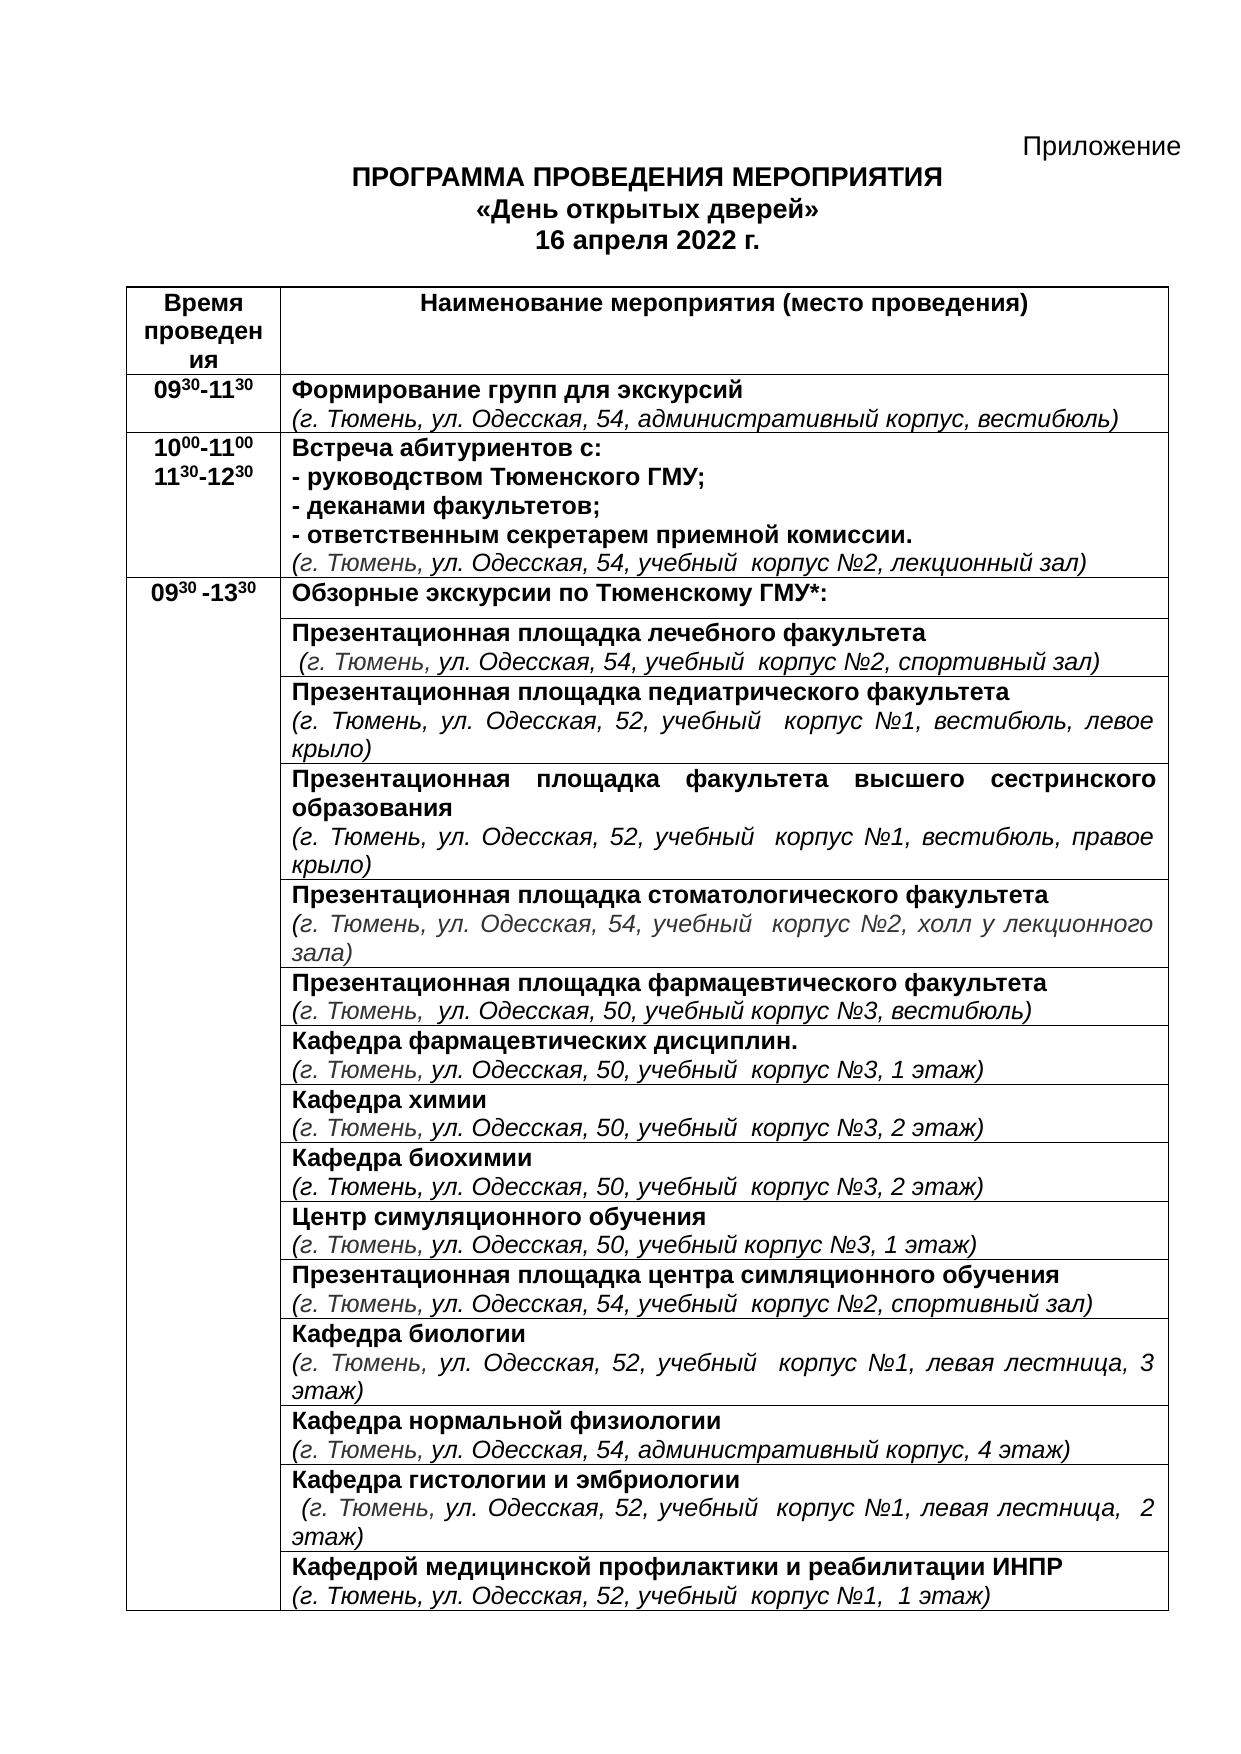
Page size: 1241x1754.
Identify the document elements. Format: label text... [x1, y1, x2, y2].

table_cell Презентационная площадка лечебного факультета (г. Тюмень, ул. Одесская, 54, учебный корпус №2, спортивный зал) [281, 619, 1168, 676]
text ПРОГРАММА ПРОВЕДЕНИЯ МЕРОПРИЯТИЯ [114, 161, 1181, 193]
table_cell Кафедра фармацевтических дисциплин. (г. Тюмень, ул. Одесская, 50, учебный корпус №3, 1 этаж) [281, 1026, 1168, 1084]
table_cell Презентационная площадка фармацевтического факультета (г. Тюмень, ул. Одесская, 50, учебный корпус №3, вестибюль) [281, 968, 1168, 1025]
table_cell Кафедра гистологии и эмбриологии (г. Тюмень, ул. Одесская, 52, учебный корпус №1, левая лестница, 2 этаж) [281, 1465, 1168, 1551]
table_header Наименование мероприятия (место проведения) [281, 288, 1168, 374]
table_cell 0930-1130 [127, 375, 280, 432]
table_cell Кафедра биохимии (г. Тюмень, ул. Одесская, 50, учебный корпус №3, 2 этаж) [281, 1143, 1168, 1201]
table_cell Презентационная площадка педиатрического факультета (г. Тюмень, ул. Одесская, 52, учебный корпус №1, вестибюль, левое крыло) [281, 677, 1168, 763]
table_cell Презентационная площадка стоматологического факультета (г. Тюмень, ул. Одесская, 54, учебный корпус №2, холл у лекционного зала) [281, 880, 1168, 967]
table_cell Кафедра химии (г. Тюмень, ул. Одесская, 50, учебный корпус №3, 2 этаж) [281, 1085, 1168, 1142]
table_cell Кафедра нормальной физиологии (г. Тюмень, ул. Одесская, 54, административный корпус, 4 этаж) [281, 1406, 1168, 1464]
table_cell Кафедра биологии (г. Тюмень, ул. Одесская, 52, учебный корпус №1, левая лестница, 3 этаж) [281, 1319, 1168, 1405]
text «День открытых дверей» [114, 193, 1181, 224]
table_cell Центр симуляционного обучения (г. Тюмень, ул. Одесская, 50, учебный корпус №3, 1 этаж) [281, 1202, 1168, 1259]
table_cell 0930 -1330 [127, 578, 280, 1609]
table_cell Формирование групп для экскурсий (г. Тюмень, ул. Одесская, 54, административный корпус, вестибюль) [281, 375, 1168, 432]
table_cell Встреча абитуриентов с: - руководством Тюменского ГМУ; - деканами факультетов; - ответственным секретарем приемной комиссии. (г. Тюмень, ул. Одесская, 54, учебный корпус №2, лекционный зал) [281, 433, 1168, 577]
table_cell Презентационная площадка центра симляционного обучения (г. Тюмень, ул. Одесская, 54, учебный корпус №2, спортивный зал) [281, 1260, 1168, 1318]
text 16 апреля 2022 г. [114, 224, 1181, 255]
table_cell Кафедрой медицинской профилактики и реабилитации ИНПР (г. Тюмень, ул. Одесская, 52, учебный корпус №1, 1 этаж) [281, 1552, 1168, 1609]
table_cell Обзорные экскурсии по Тюменскому ГМУ*: [281, 578, 1168, 617]
text Приложение [114, 130, 1181, 161]
table_cell 1000-1100 1130-1230 [127, 433, 280, 577]
table_cell Презентационная площадка факультета высшего сестринского образования (г. Тюмень, ул. Одесская, 52, учебный корпус №1, вестибюль, правое крыло) [281, 764, 1168, 879]
table_header Время проведения [127, 288, 280, 374]
